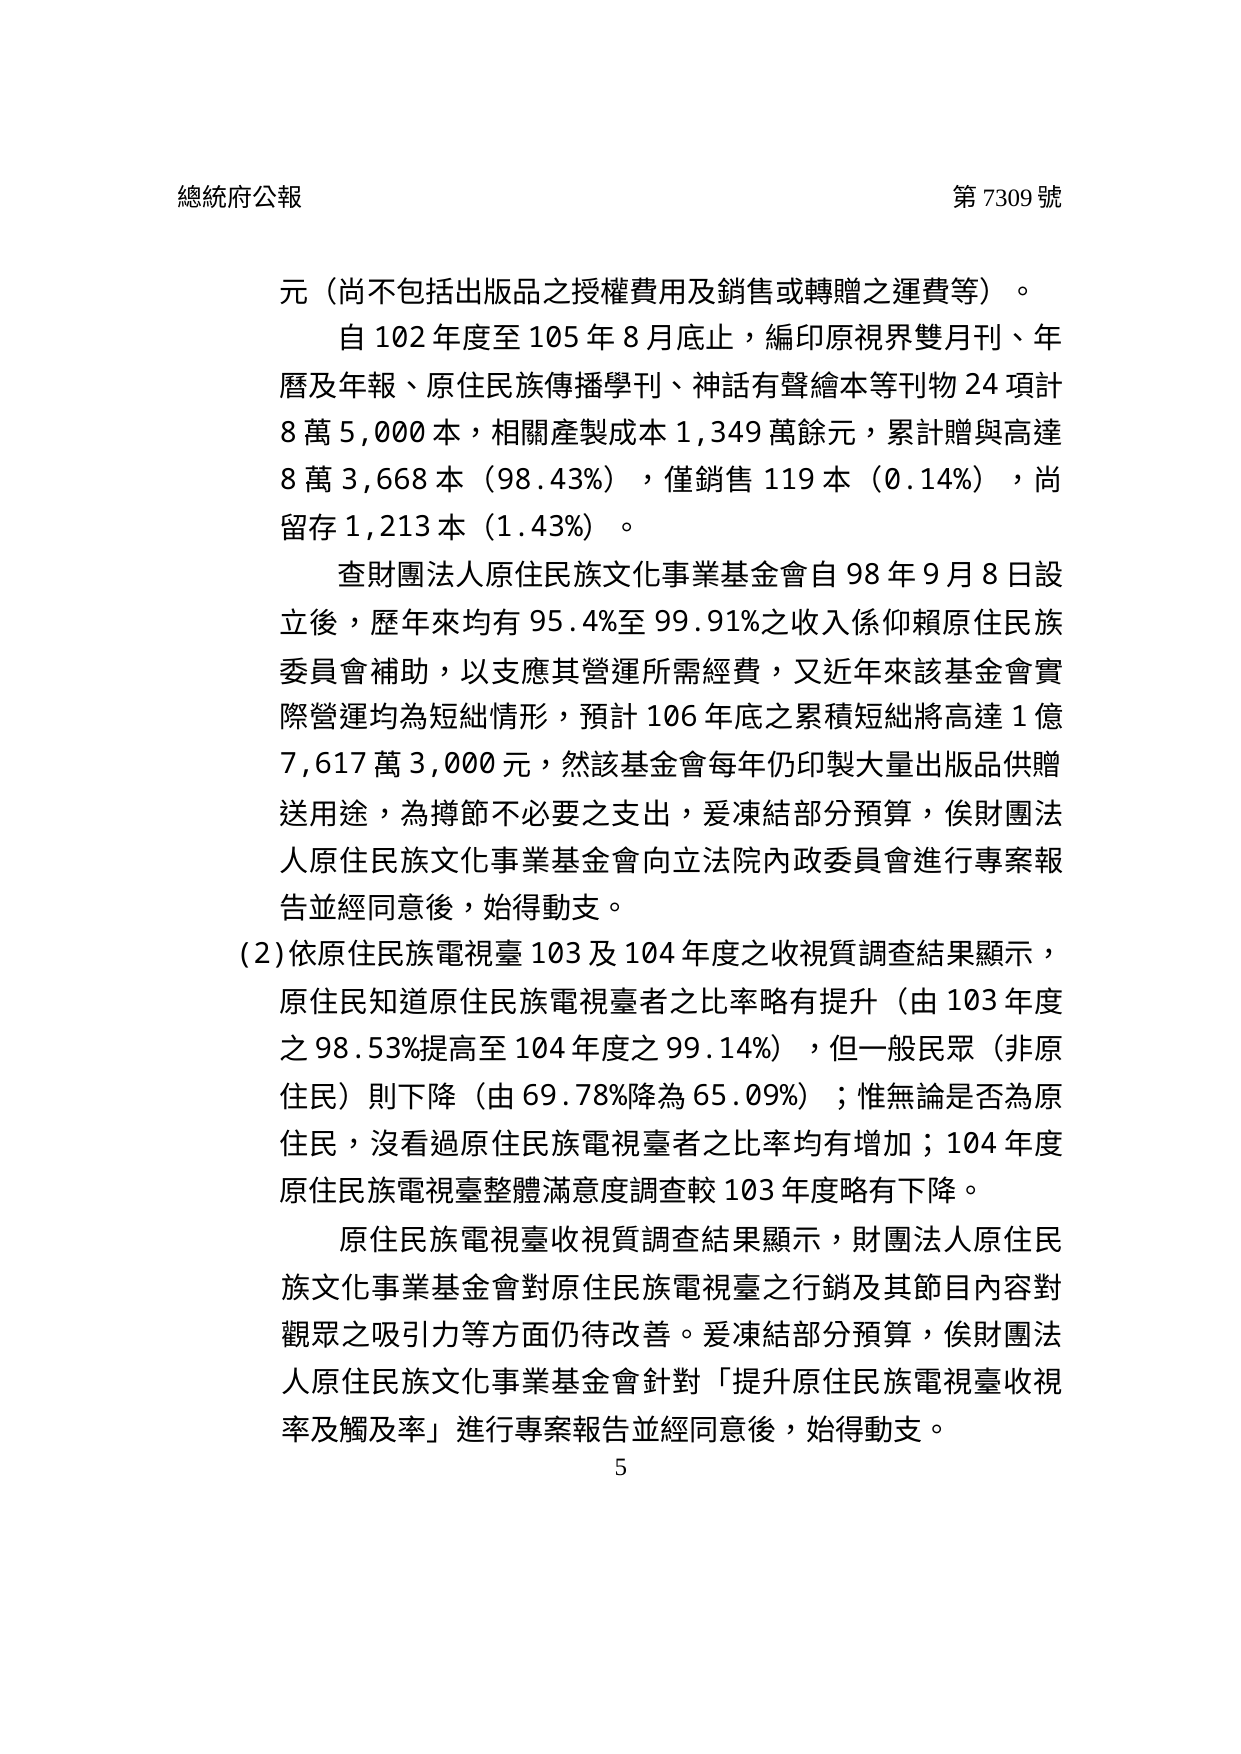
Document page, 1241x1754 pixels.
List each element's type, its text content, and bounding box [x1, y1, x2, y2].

text 原住民族電視臺收視質調查結果顯示，財團法人原住民族文化事業基金會對原住民族電視臺之行銷及其節目內容對觀眾之吸引力等方面仍待改善。爰凍結部分預算，俟財團法人原住民族文化事業基金會針對「提升原住民族電視臺收視率及觸及率」進行專案報告並經同意後，始得動支。 [281, 1213, 1064, 1450]
text 元（尚不包括出版品之授權費用及銷售或轉贈之運費等）。 [236, 266, 1064, 312]
text (2)依原住民族電視臺103及104年度之收視質調查結果顯示，原住民知道原住民族電視臺者之比率略有提升（由103年度之98.53%提高至104年度之99.14%），但一般民眾（非原住民）則下降（由69.78%降為65.09%）；惟無論是否為原住民，沒看過原住民族電視臺者之比率均有增加；104年度原住民族電視臺整體滿意度調查較103年度略有下降。 [236, 928, 1064, 1213]
text 查財團法人原住民族文化事業基金會自98年9月8日設立後，歷年來均有95.4%至99.91%之收入係仰賴原住民族委員會補助，以支應其營運所需經費，又近年來該基金會實際營運均為短絀情形，預計106年底之累積短絀將高達1億7,617萬3,000元，然該基金會每年仍印製大量出版品供贈送用途，為撙節不必要之支出，爰凍結部分預算，俟財團法人原住民族文化事業基金會向立法院內政委員會進行專案報告並經同意後，始得動支。 [279, 549, 1064, 928]
text 自102年度至105年8月底止，編印原視界雙月刊、年曆及年報、原住民族傳播學刊、神話有聲繪本等刊物24項計8萬5,000本，相關產製成本1,349萬餘元，累計贈與高達8萬3,668本（98.43%），僅銷售119本（0.14%），尚留存1,213本（1.43%）。 [279, 312, 1064, 549]
